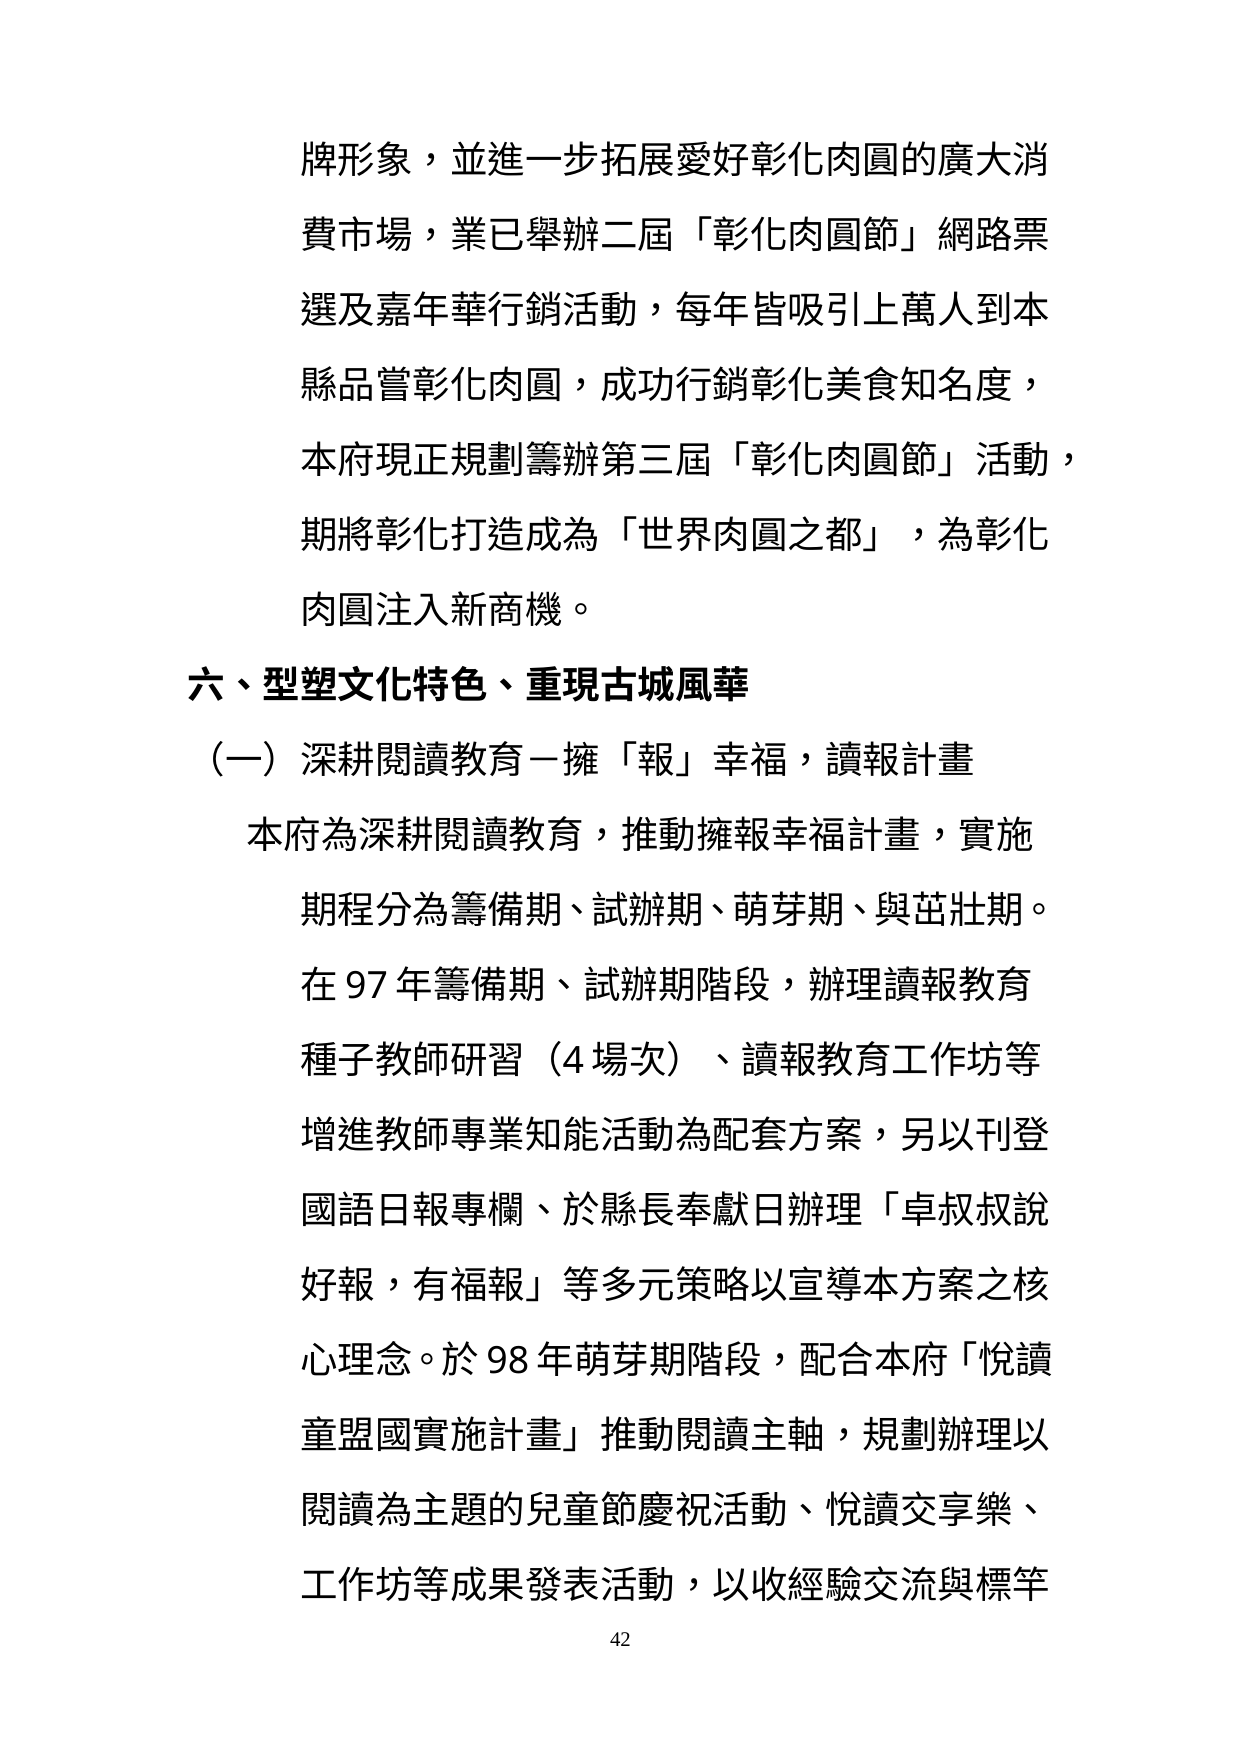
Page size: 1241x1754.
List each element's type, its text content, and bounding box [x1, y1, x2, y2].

text （一）深耕閱讀教育－擁「報」幸福，讀報計畫 [187, 720, 1053, 795]
text 縣內各地不同的肉圓料理均是台灣著名的特色小吃，本府為提升彰化肉圓的知名度、塑造品牌形象，並進一步拓展愛好彰化肉圓的廣大消費市場，業已舉辦二屆「彰化肉圓節」網路票選及嘉年華行銷活動，每年皆吸引上萬人到本縣品嘗彰化肉圓，成功行銷彰化美食知名度，本府現正規劃籌辦第三屆「彰化肉圓節」活動，期將彰化打造成為「世界肉圓之都」，為彰化肉圓注入新商機。 [244, 120, 1053, 645]
text 六、型塑文化特色、重現古城風華 [187, 645, 1053, 720]
text 本府為深耕閱讀教育，推動擁報幸福計畫，實施期程分為籌備期、試辦期、萌芽期、與茁壯期。在97年籌備期、試辦期階段，辦理讀報教育種子教師研習（4場次）、讀報教育工作坊等增進教師專業知能活動為配套方案，另以刊登國語日報專欄、於縣長奉獻日辦理「卓叔叔說好報，有福報」等多元策略以宣導本方案之核心理念。於98年萌芽期階段，配合本府「悅讀童盟國實施計畫」推動閱讀主軸，規劃辦理以閱讀為主題的兒童節慶祝活動、悅讀交享樂、工作坊等成果發表活動，以收經驗交流與標竿學習之效。最後於99年茁壯期階段，以衡量學生讀報成效為主軸，辦理全縣作文比賽、成語搶答等活動，並刊登、印製優秀作品成果集，進而培養學童養成持之以恆的閱讀、愛書習慣與堅實的閱讀力，以打開學習之門。 [187, 795, 1053, 1620]
